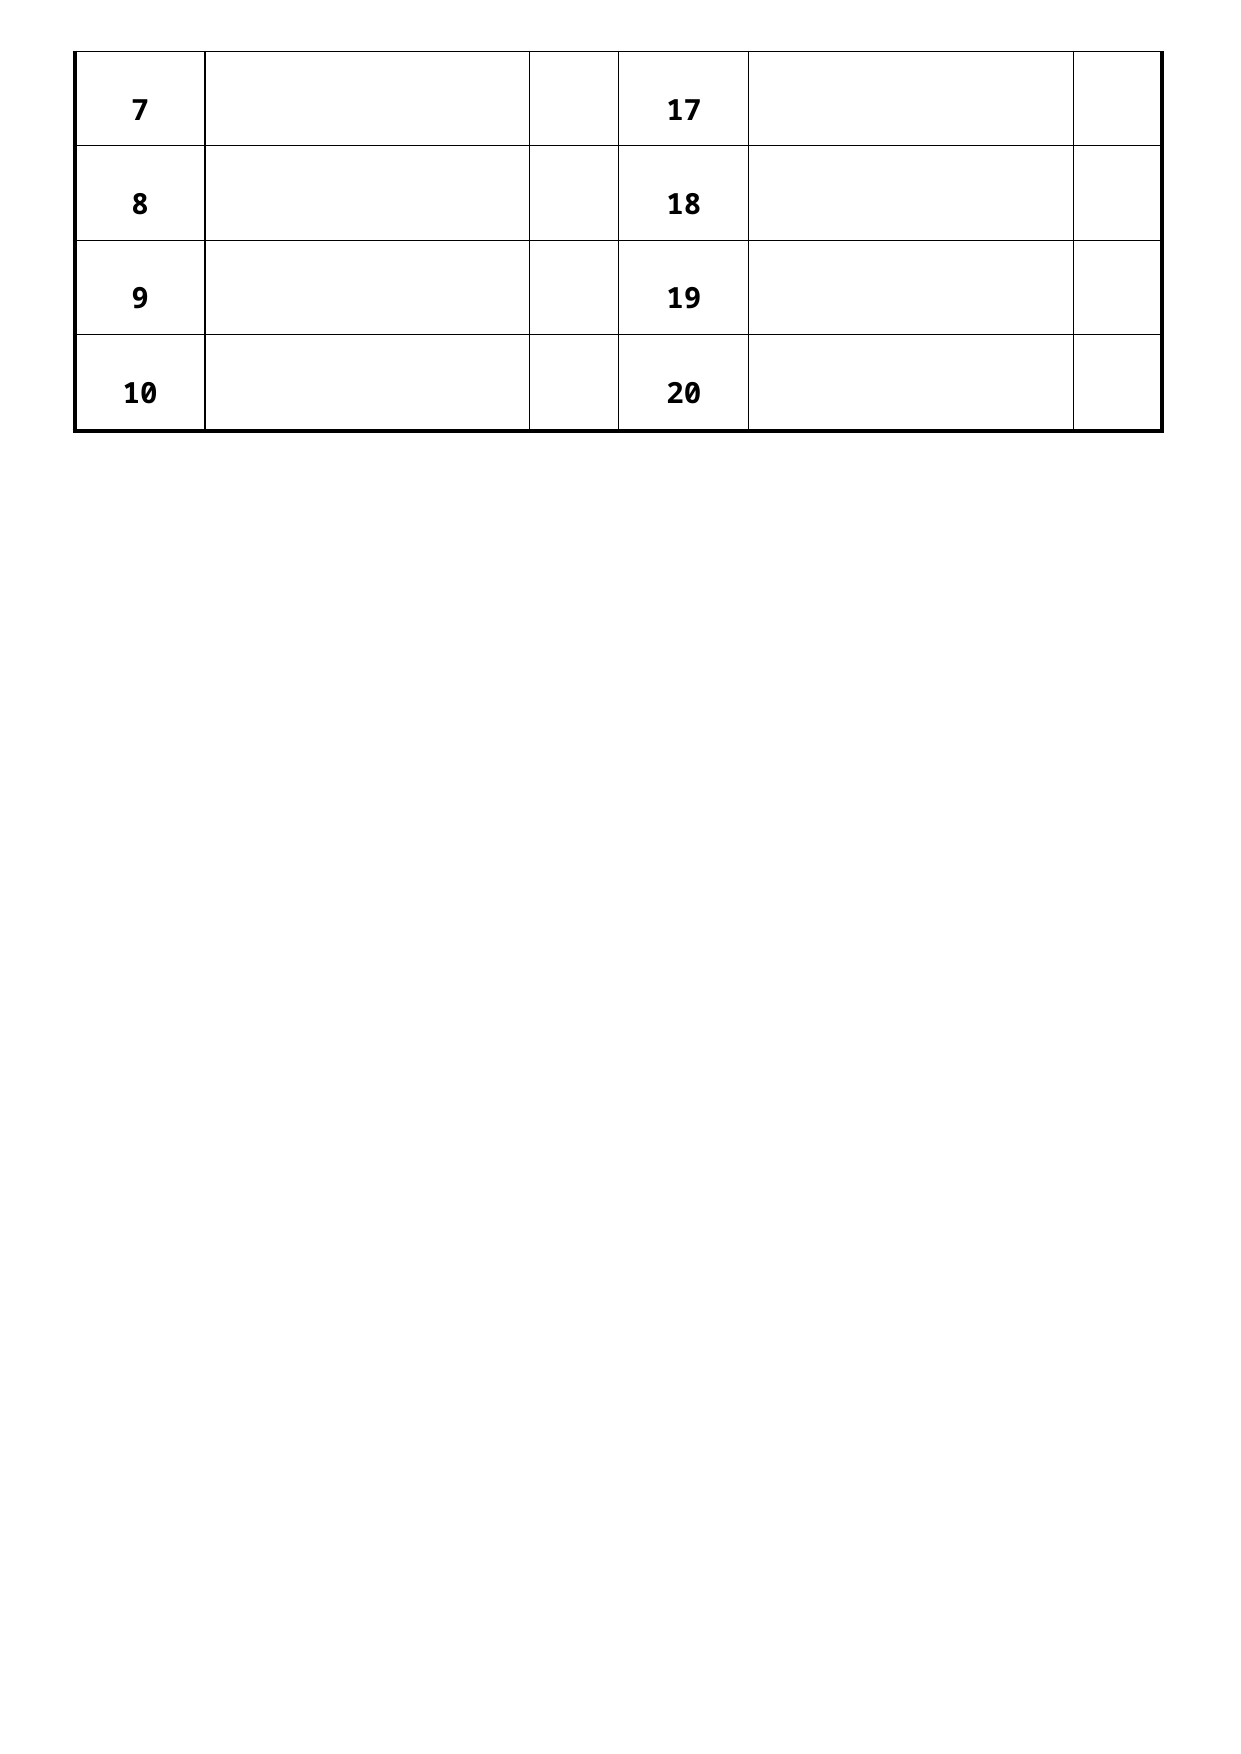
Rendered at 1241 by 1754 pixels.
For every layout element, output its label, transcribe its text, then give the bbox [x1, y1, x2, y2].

table_cell 9 [77, 241, 204, 334]
table_cell [749, 146, 1073, 239]
table_cell 20 [619, 335, 748, 428]
table_cell [749, 241, 1073, 334]
table_cell [530, 146, 618, 239]
table_cell [206, 52, 529, 145]
table_cell 7 [77, 52, 204, 145]
table_cell 8 [77, 146, 204, 239]
table_cell [530, 241, 618, 334]
table_cell [749, 52, 1073, 145]
table_cell 19 [619, 241, 748, 334]
table_cell [206, 241, 529, 334]
table_cell [1074, 52, 1160, 145]
table_cell [206, 146, 529, 239]
table_cell [1074, 335, 1160, 428]
table_cell [530, 52, 618, 145]
table_cell [749, 335, 1073, 428]
table_cell [206, 335, 529, 428]
table_cell 18 [619, 146, 748, 239]
table_cell [1074, 241, 1160, 334]
table_cell 17 [619, 52, 748, 145]
table_cell [530, 335, 618, 428]
table_cell [1074, 146, 1160, 239]
table_cell 10 [77, 335, 204, 428]
